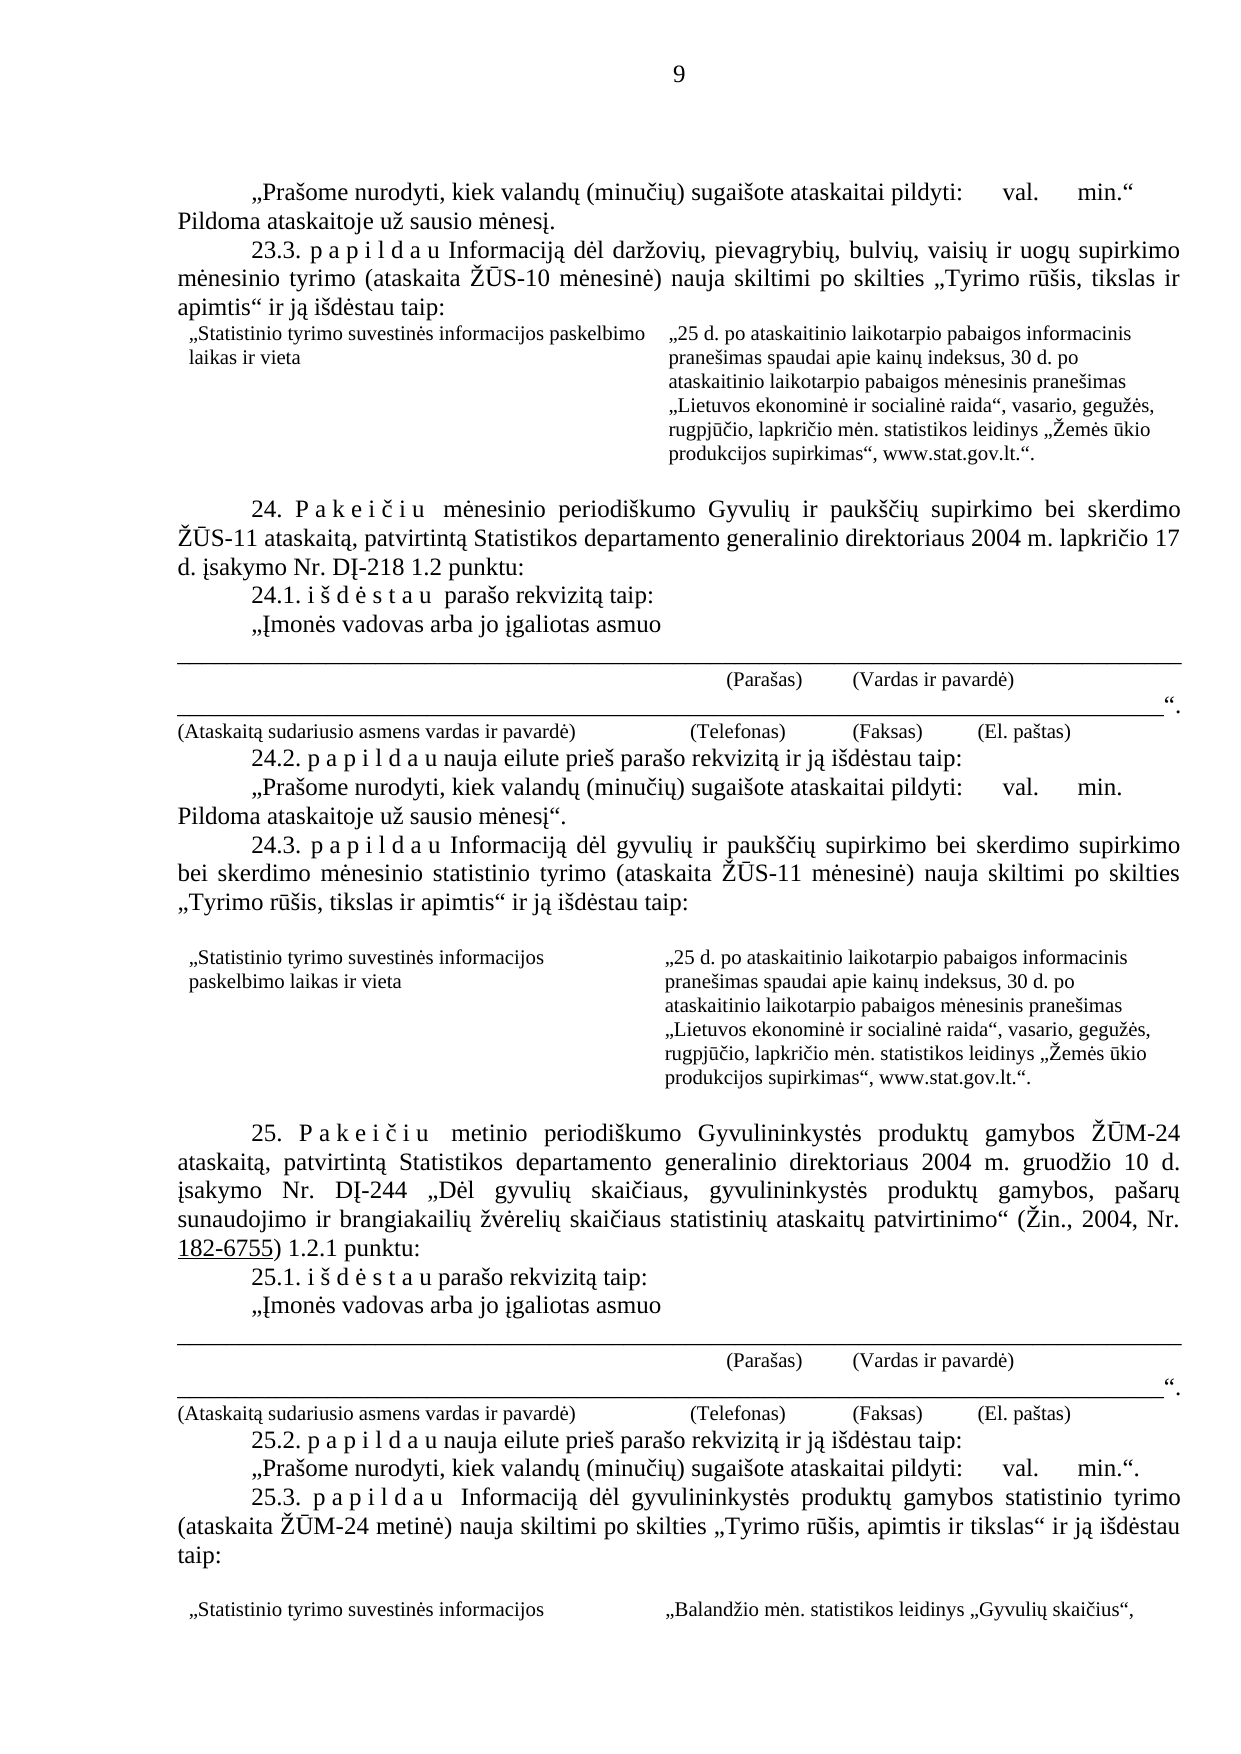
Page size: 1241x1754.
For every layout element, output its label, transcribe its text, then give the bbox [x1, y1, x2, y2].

text (Ataskaitą sudariusio asmens vardas ir pavardė) (Telefonas) (Faksas) (El. paštas) [177, 1401, 1181, 1425]
text „Prašome nurodyti, kiek valandų (minučių) sugaišote ataskaitai pildyti: val. min. Pildoma ataskaitoje už sausio mėnesį“. [177, 772, 1181, 830]
table_header „Statistinio tyrimo suvestinės informacijos paskelbimo laikas ir vieta [177, 945, 653, 1089]
text „Prašome nurodyti, kiek valandų (minučių) sugaišote ataskaitai pildyti: val. min.“ Pildoma ataskaitoje už sausio mėnesį. [177, 177, 1181, 235]
text 24. Pakeičiu mėnesinio periodiškumo Gyvulių ir paukščių supirkimo bei skerdimo ŽŪS-11 ataskaitą, patvirtintą Statistikos departamento generalinio direktoriaus 2004 m. lapkričio 17 d. įsakymo Nr. DĮ-218 1.2 punktu: [177, 494, 1181, 580]
text 25.1. išdėstau parašo rekvizitą taip: [177, 1262, 1181, 1290]
text (Parašas) (Vardas ir pavardė) [652, 667, 1181, 691]
text 25.3. papildau Informaciją dėl gyvulininkystės produktų gamybos statistinio tyrimo (ataskaita ŽŪM-24 metinė) nauja skiltimi po skilties „Tyrimo rūšis, apimtis ir tikslas“ ir ją išdėstau taip: [177, 1482, 1181, 1568]
text 25.2. papildau nauja eilute prieš parašo rekvizitą ir ją išdėstau taip: [177, 1425, 1181, 1453]
table_header „Balandžio mėn. statistikos leidinys „Gyvulių skaičius“, [654, 1597, 1181, 1621]
text (Ataskaitą sudariusio asmens vardas ir pavardė) (Telefonas) (Faksas) (El. paštas) [177, 719, 1181, 743]
text (Parašas) (Vardas ir pavardė) [652, 1348, 1181, 1372]
text „Įmonės vadovas arba jo įgaliotas asmuo [177, 1290, 1181, 1319]
text „Prašome nurodyti, kiek valandų (minučių) sugaišote ataskaitai pildyti: val. min.“. [177, 1453, 1181, 1482]
text 25. Pakeičiu metinio periodiškumo Gyvulininkystės produktų gamybos ŽŪM-24 ataskaitą, patvirtintą Statistikos departamento generalinio direktoriaus 2004 m. gruodžio 10 d. įsakymo Nr. DĮ-244 „Dėl gyvulių skaičiaus, gyvulininkystės produktų gamybos, pašarų sunaudojimo ir brangiakailių žvėrelių skaičiaus statistinių ataskaitų patvirtinimo“ (Žin., 2004, Nr. 182-6755) 1.2.1 punktu: [177, 1118, 1181, 1262]
table_header „Statistinio tyrimo suvestinės informacijos [177, 1597, 654, 1621]
text “. [177, 1372, 1181, 1401]
table_header „25 d. po ataskaitinio laikotarpio pabaigos informacinis pranešimas spaudai apie kainų indeksus, 30 d. po ataskaitinio laikotarpio pabaigos mėnesinis pranešimas „Lietuvos ekonominė ir socialinė raida“, vasario, gegužės, rugpjūčio, lapkričio mėn. statistikos leidinys „Žemės ūkio produkcijos supirkimas“, www.stat.gov.lt.“. [653, 945, 1181, 1089]
table_header „25 d. po ataskaitinio laikotarpio pabaigos informacinis pranešimas spaudai apie kainų indeksus, 30 d. po ataskaitinio laikotarpio pabaigos mėnesinis pranešimas „Lietuvos ekonominė ir socialinė raida“, vasario, gegužės, rugpjūčio, lapkričio mėn. statistikos leidinys „Žemės ūkio produkcijos supirkimas“, www.stat.gov.lt.“. [657, 321, 1181, 465]
text “. [177, 691, 1181, 719]
text 24.2. papildau nauja eilute prieš parašo rekvizitą ir ją išdėstau taip: [177, 743, 1181, 772]
text 24.3. papildau Informaciją dėl gyvulių ir paukščių supirkimo bei skerdimo supirkimo bei skerdimo mėnesinio statistinio tyrimo (ataskaita ŽŪS-11 mėnesinė) nauja skiltimi po skilties „Tyrimo rūšis, tikslas ir apimtis“ ir ją išdėstau taip: [177, 830, 1181, 916]
text „Įmonės vadovas arba jo įgaliotas asmuo [177, 609, 1181, 638]
text 23.3. papildau Informaciją dėl daržovių, pievagrybių, bulvių, vaisių ir uogų supirkimo mėnesinio tyrimo (ataskaita ŽŪS-10 mėnesinė) nauja skiltimi po skilties „Tyrimo rūšis, tikslas ir apimtis“ ir ją išdėstau taip: [177, 235, 1181, 321]
table_header „Statistinio tyrimo suvestinės informacijos paskelbimo laikas ir vieta [177, 321, 657, 465]
text 24.1. išdėstau parašo rekvizitą taip: [177, 580, 1181, 609]
